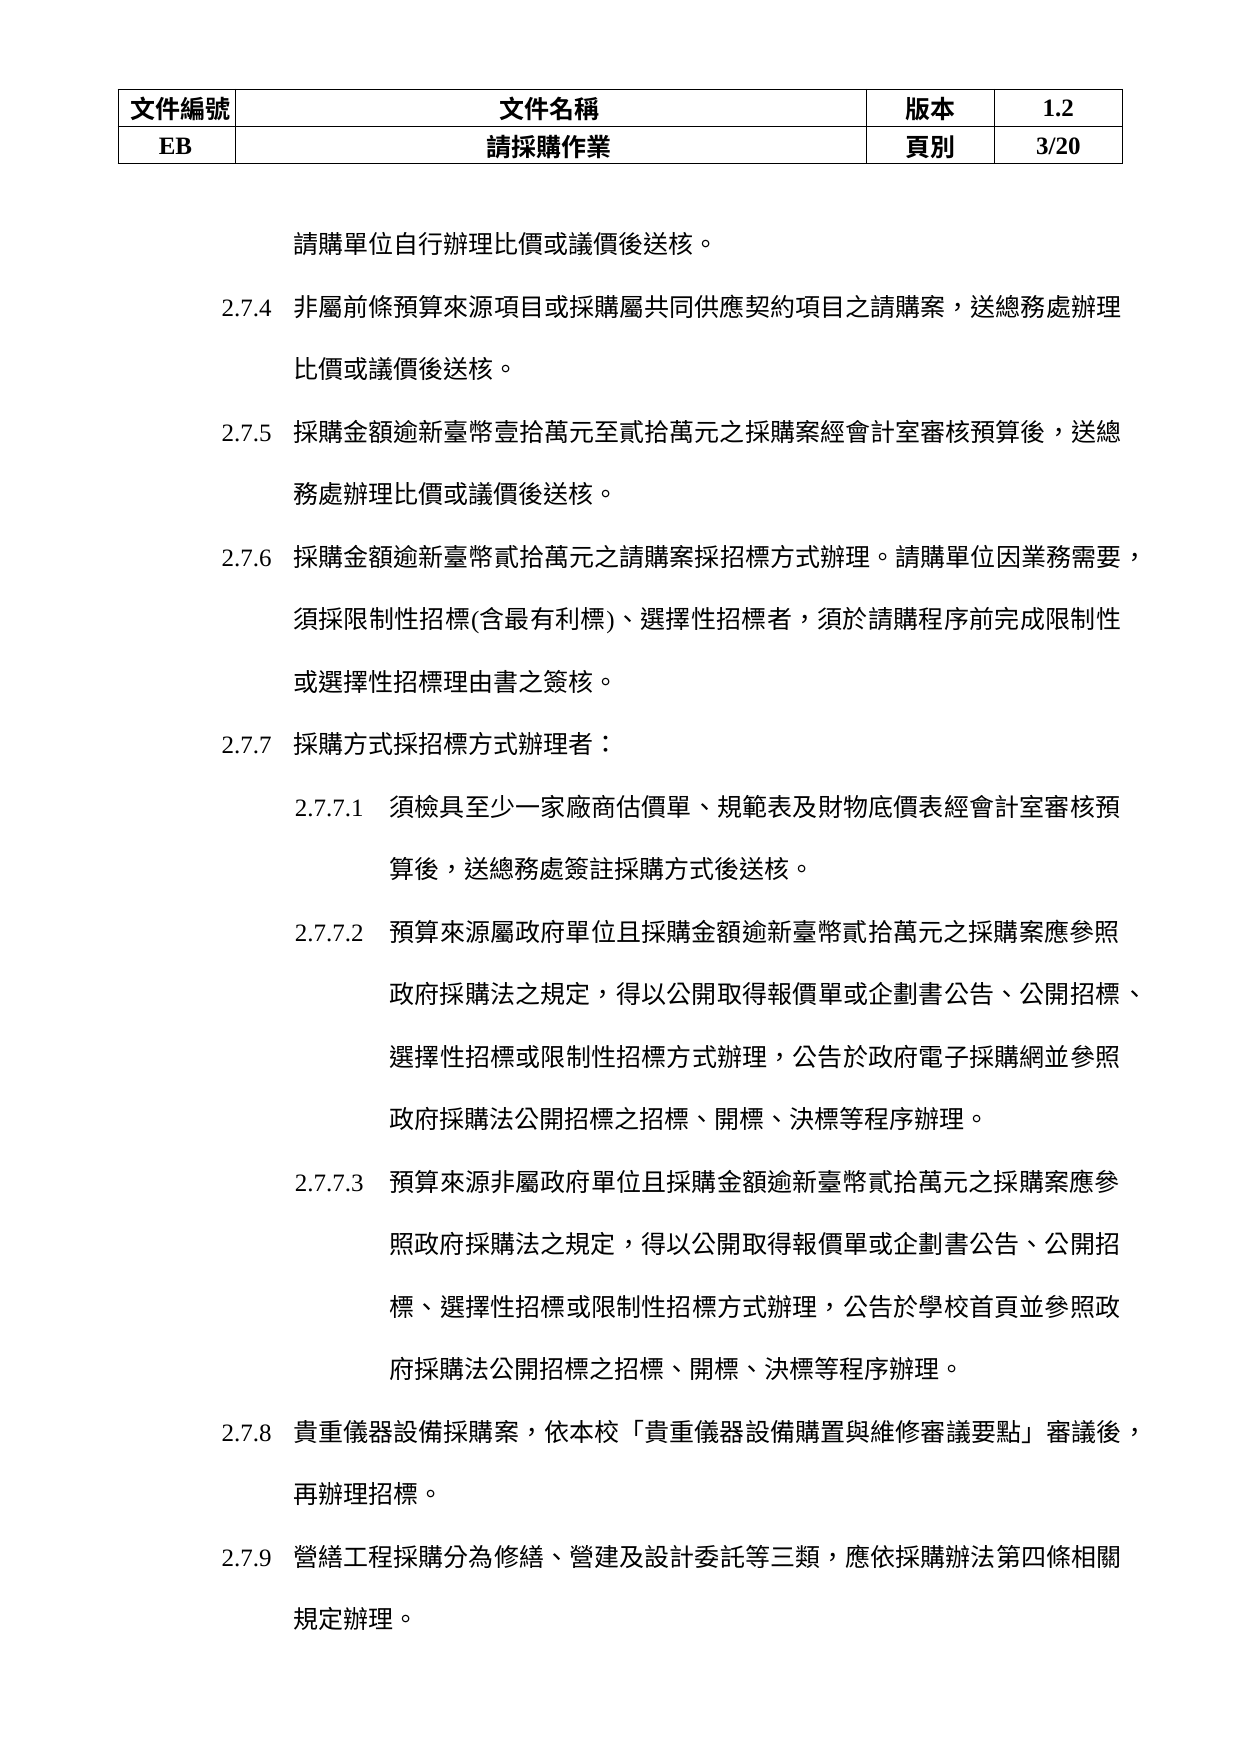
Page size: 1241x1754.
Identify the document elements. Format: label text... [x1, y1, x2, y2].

list 請購單位自行辦理比價或議價後送核。 [221, 201, 1122, 264]
list 須檢具至少一家廠商估價單、規範表及財物底價表經會計室審核預算後，送總務處簽註採購方式後送核。 [294, 764, 1122, 889]
list 採購金額逾新臺幣壹拾萬元至貳拾萬元之採購案經會計室審核預算後，送總務處辦理比價或議價後送核。 [221, 389, 1122, 514]
list 採購方式採招標方式辦理者： [221, 701, 1122, 764]
list 營繕工程採購分為修繕、營建及設計委託等三類，應依採購辦法第四條相關規定辦理。 [221, 1514, 1122, 1639]
list 預算來源非屬政府單位且採購金額逾新臺幣貳拾萬元之採購案應參照政府採購法之規定，得以公開取得報價單或企劃書公告、公開招標、選擇性招標或限制性招標方式辦理，公告於學校首頁並參照政府採購法公開招標之招標、開標、決標等程序辦理。 [294, 1139, 1122, 1389]
list 採購金額逾新臺幣貳拾萬元之請購案採招標方式辦理。請購單位因業務需要，須採限制性招標(含最有利標)、選擇性招標者，須於請購程序前完成限制性或選擇性招標理由書之簽核。 [221, 514, 1122, 701]
list 預算來源屬政府單位且採購金額逾新臺幣貳拾萬元之採購案應參照政府採購法之規定，得以公開取得報價單或企劃書公告、公開招標、選擇性招標或限制性招標方式辦理，公告於政府電子採購網並參照政府採購法公開招標之招標、開標、決標等程序辦理。 [294, 889, 1122, 1139]
list 貴重儀器設備採購案，依本校「貴重儀器設備購置與維修審議要點」審議後，再辦理招標。 [221, 1389, 1122, 1514]
list 非屬前條預算來源項目或採購屬共同供應契約項目之請購案，送總務處辦理比價或議價後送核。 [221, 264, 1122, 389]
